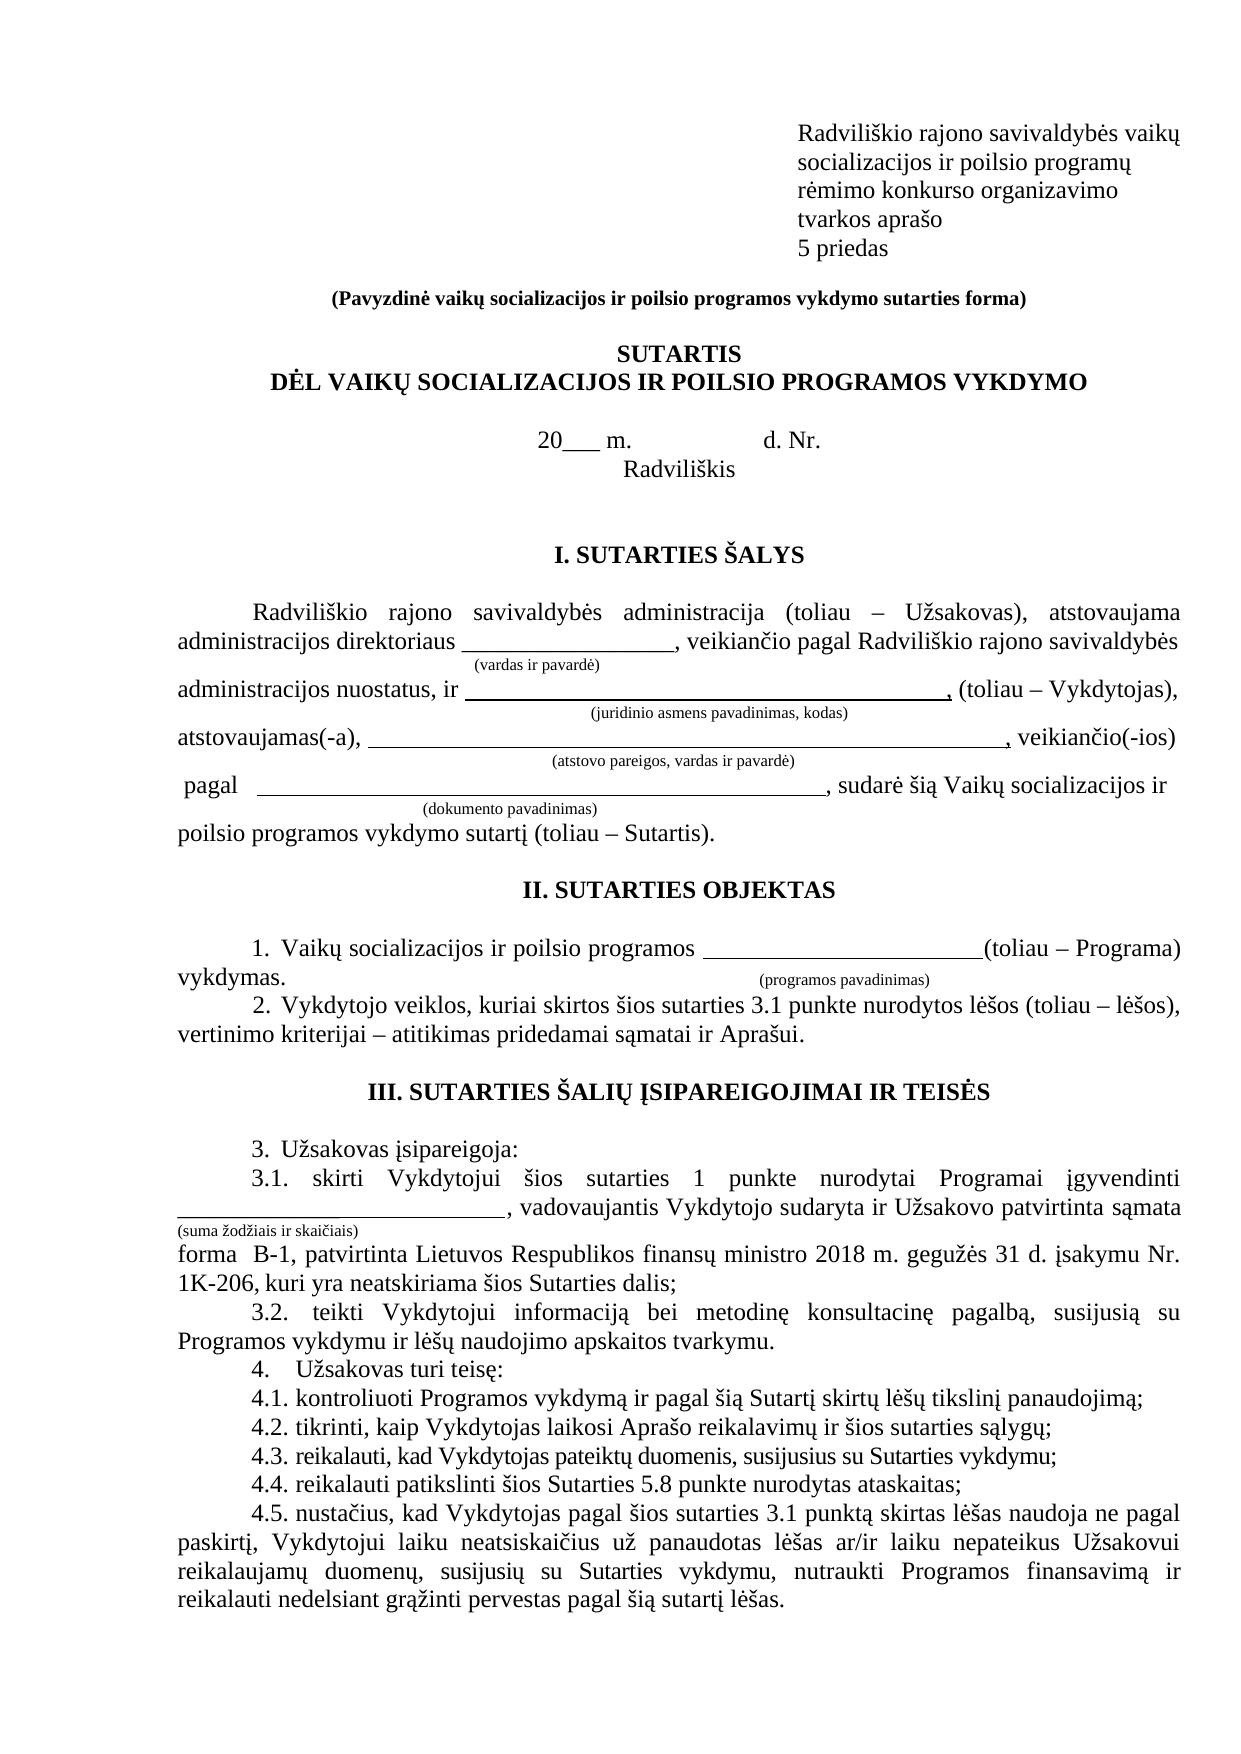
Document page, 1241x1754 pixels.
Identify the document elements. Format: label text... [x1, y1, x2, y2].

text II. SUTARTIES OBJEKTAS [177, 875, 1181, 904]
text 4.1. kontroliuoti Programos vykdymą ir pagal šią Sutartį skirtų lėšų tikslinį panaudojimą; [177, 1383, 1181, 1412]
text administracijos nuostatus, ir , (toliau – Vykdytojas), [177, 674, 1181, 703]
text pagal , sudarė šią Vaikų socializacijos ir [177, 770, 1181, 799]
text 4. Užsakovas turi teisę: [177, 1354, 1181, 1383]
text Radviliškis [177, 454, 1181, 482]
text Radviliškio rajono savivaldybės vaikų [797, 118, 1181, 147]
text 4.4. reikalauti patikslinti šios Sutarties 5.8 punkte nurodytas ataskaitas; [177, 1469, 1181, 1498]
text (Pavyzdinė vaikų socializacijos ir poilsio programos vykdymo sutarties forma) [177, 286, 1181, 310]
text (atstovo pareigos, vardas ir pavardė) [177, 751, 1181, 770]
text 2. Vykdytojo veiklos, kuriai skirtos šios sutarties 3.1 punkte nurodytos lėšos (toliau – lėšos), vertinimo kriterijai – atitikimas pridedamai sąmatai ir Aprašui. [177, 990, 1181, 1048]
text (vardas ir pavardė) [177, 655, 1181, 674]
text 4.2. tikrinti, kaip Vykdytojas laikosi Aprašo reikalavimų ir šios sutarties sąlygų; [177, 1412, 1181, 1441]
text 4.3. reikalauti, kad Vykdytojas pateiktų duomenis, susijusius su Sutarties vykdymu; [177, 1441, 1181, 1469]
text i. sutarties šalys [177, 540, 1181, 569]
text 4.5. nustačius, kad Vykdytojas pagal šios sutarties 3.1 punktą skirtas lėšas naudoja ne pagal paskirtį, Vykdytojui laiku neatsiskaičius už panaudotas lėšas ar/ir laiku nepateikus Užsakovui reikalaujamų duomenų, susijusių su Sutarties vykdymu, nutraukti Programos finansavimą ir reikalauti nedelsiant grąžinti pervestas pagal šią sutartį lėšas. [177, 1498, 1181, 1613]
text SUTARTIS [177, 339, 1181, 367]
text tvarkos aprašo [797, 204, 1181, 233]
text III. sutarties ŠALIŲ įsiPAREIGOjimai ir TEISĖS [177, 1077, 1181, 1105]
text (dokumento pavadinimas) [177, 799, 1181, 818]
text 3.2. teikti Vykdytojui informaciją bei metodinę konsultacinę pagalbą, susijusią su Programos vykdymu ir lėšų naudojimo apskaitos tvarkymu. [177, 1297, 1181, 1354]
text poilsio programos vykdymo sutartį (toliau – Sutartis). [177, 818, 1181, 847]
text 5 priedas [177, 233, 1181, 262]
text Radviliškio rajono savivaldybės administracija (toliau – Užsakovas), atstovaujama administracijos direktoriaus _________________, veikiančio pagal Radviliškio rajono savivaldybės [177, 597, 1181, 655]
text (juridinio asmens pavadinimas, kodas) [177, 703, 1181, 722]
text forma B-1, patvirtinta Lietuvos Respublikos finansų ministro 2018 m. gegužės 31 d. įsakymu Nr. 1K-206, kuri yra neatskiriama šios Sutarties dalis; [177, 1239, 1181, 1297]
text rėmimo konkurso organizavimo [797, 176, 1181, 204]
text Dėl vaikų SOCIALIZACIJOS IR POILSIO programos VYKDYMO [177, 367, 1181, 396]
text 1. Vaikų socializacijos ir poilsio programos (toliau – Programa) vykdymas. (programos pavadinimas) [177, 933, 1181, 990]
text 20___ m. d. Nr. [177, 425, 1181, 454]
text 3.1. skirti Vykdytojui šios sutarties 1 punkte nurodytai Programai įgyvendinti _____________ , vadovaujantis Vykdytojo sudaryta ir Užsakovo patvirtinta sąmata (suma žodžiais ir skaičiais) [177, 1163, 1181, 1239]
text 3. Užsakovas įsipareigoja: [177, 1134, 1181, 1163]
text atstovaujamas(-a), , veikiančio(-ios) [177, 722, 1181, 751]
text socializacijos ir poilsio programų [797, 147, 1181, 176]
